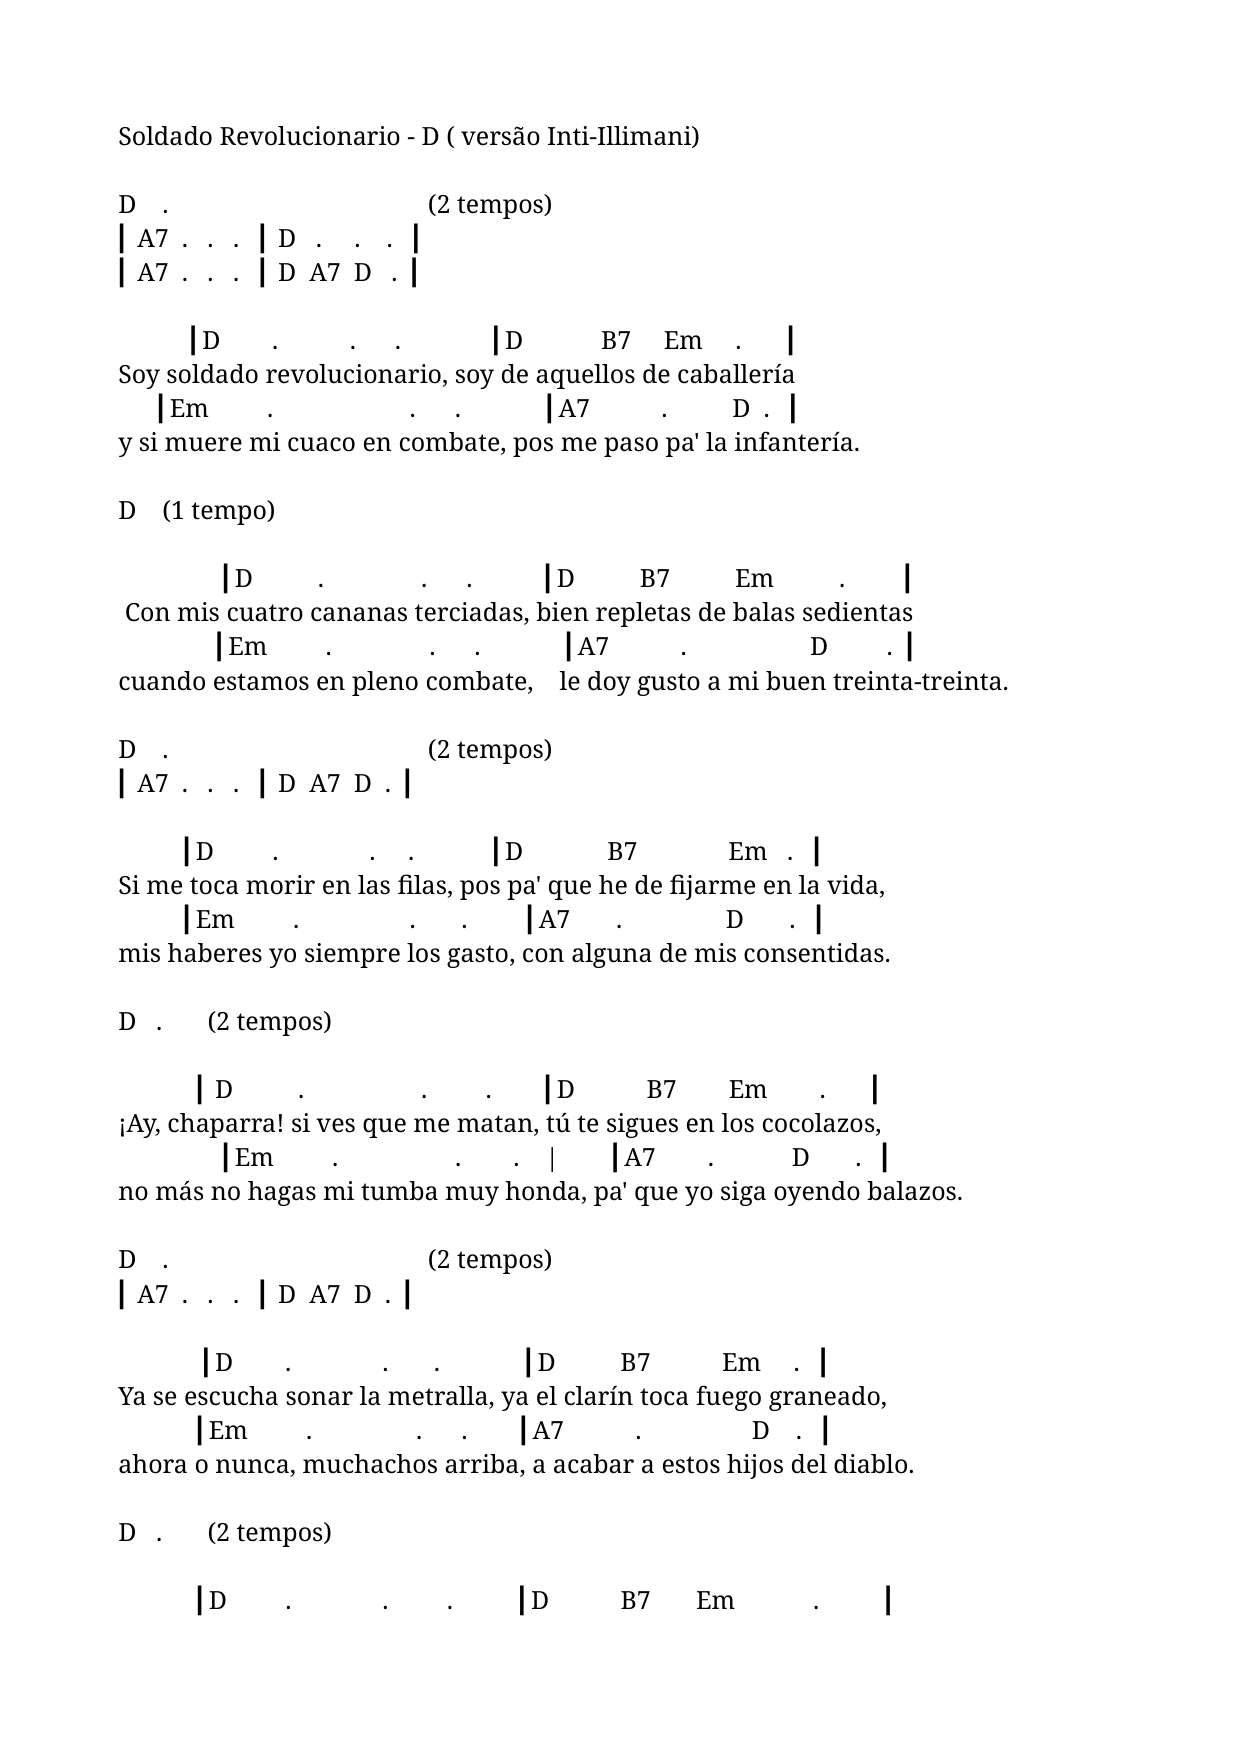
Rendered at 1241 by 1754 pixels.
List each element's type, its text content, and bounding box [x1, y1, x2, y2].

text cuando estamos en pleno combate, le doy gusto a mi buen treinta-treinta. [118, 663, 1122, 697]
text Soldado Revolucionario - D ( versão Inti-Illimani) [118, 118, 1122, 152]
text ⎜D . . . ⎜D B7 Em . ⎜ [118, 833, 1122, 867]
text D . (2 tempos) [118, 1242, 1122, 1276]
text ⎜Em . . . ⎜A7 . D . ⎜ [118, 1412, 1122, 1447]
text ⎜D . . . ⎜D B7 Em . ⎜ [118, 561, 1122, 595]
text D . (2 tempos) [118, 1515, 1122, 1549]
text D . (2 tempos) [118, 731, 1122, 765]
text ⎜Em . . . ⎜A7 . D . ⎜ [118, 629, 1122, 663]
text y si muere mi cuaco en combate, pos me paso pa' la infantería. [118, 425, 1122, 459]
text ⎜ A7 . . . ⎜ D A7 D . ⎜ [118, 765, 1122, 799]
text mis haberes yo siempre los gasto, con alguna de mis consentidas. [118, 936, 1122, 970]
text ahora o nunca, muchachos arriba, a acabar a estos hijos del diablo. [118, 1447, 1122, 1481]
text ⎜ A7 . . . ⎜ D A7 D . ⎜ [118, 254, 1122, 288]
text Ya se escucha sonar la metralla, ya el clarín toca fuego graneado, [118, 1378, 1122, 1412]
text Si me toca morir en las filas, pos pa' que he de fijarme en la vida, [118, 867, 1122, 902]
text Con mis cuatro cananas terciadas, bien repletas de balas sedientas [118, 595, 1122, 629]
text ⎜ D . . . ⎜D B7 Em . ⎜ [118, 1072, 1122, 1106]
text D . (2 tempos) [118, 1004, 1122, 1038]
text ⎜Em . . . | ⎜A7 . D . ⎜ [118, 1140, 1122, 1174]
text ⎜ A7 . . . ⎜ D A7 D . ⎜ [118, 1276, 1122, 1310]
text ⎜D . . . ⎜D B7 Em . ⎜ [118, 1583, 1122, 1617]
text Soy soldado revolucionario, soy de aquellos de caballería [118, 357, 1122, 391]
text ⎜D . . . ⎜D B7 Em . ⎜ [118, 1344, 1122, 1378]
text ⎜Em . . . ⎜A7 . D . ⎜ [118, 391, 1122, 425]
text ⎜ A7 . . . ⎜ D . . . ⎜ [118, 220, 1122, 254]
text ⎜D . . . ⎜D B7 Em . ⎜ [118, 322, 1122, 357]
text no más no hagas mi tumba muy honda, pa' que yo siga oyendo balazos. [118, 1174, 1122, 1208]
text ⎜Em . . . ⎜A7 . D . ⎜ [118, 902, 1122, 936]
text D . (2 tempos) [118, 186, 1122, 220]
text ¡Ay, chaparra! si ves que me matan, tú te sigues en los cocolazos, [118, 1106, 1122, 1140]
text D (1 tempo) [118, 493, 1122, 527]
